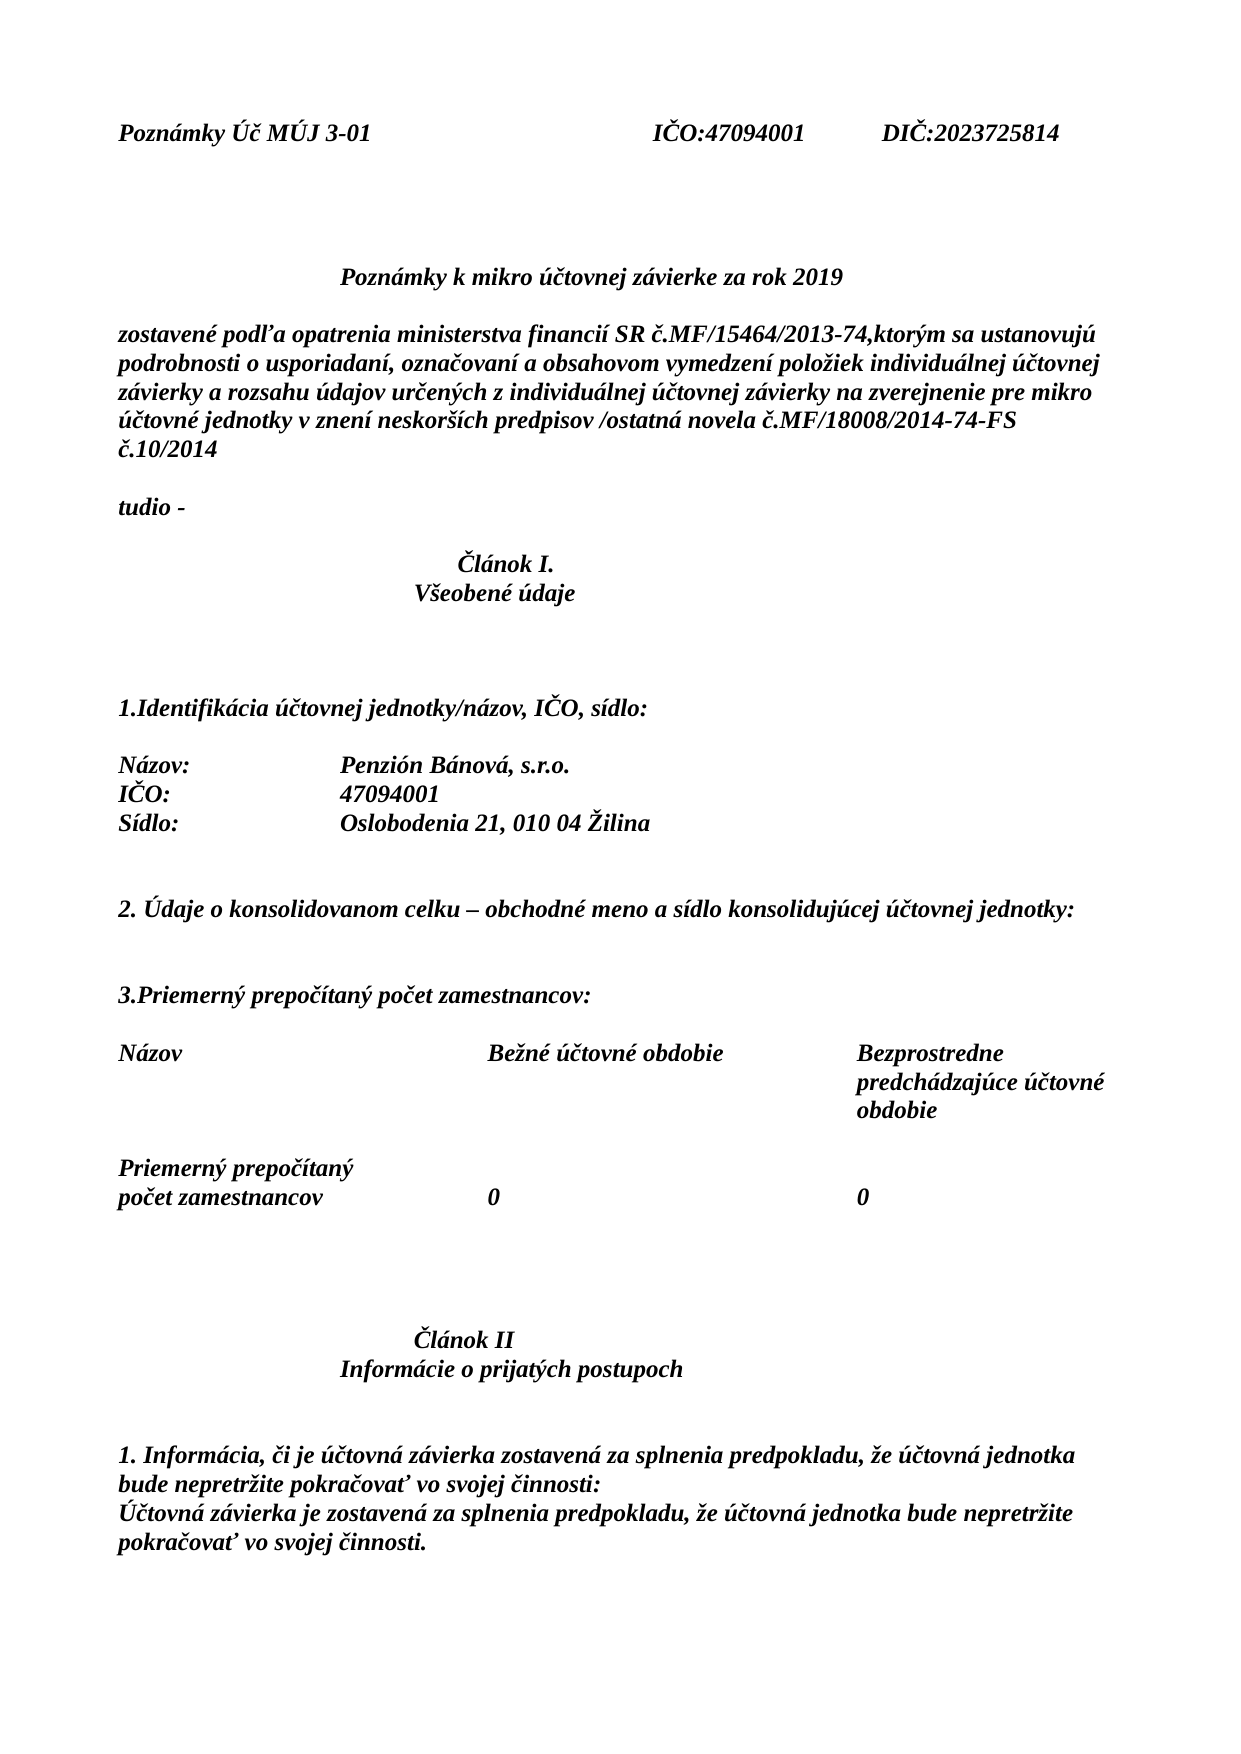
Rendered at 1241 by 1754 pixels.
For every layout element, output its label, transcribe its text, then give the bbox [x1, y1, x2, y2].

text Názov Bežné účtovné obdobie Bezprostredne [118, 1038, 1122, 1067]
text Článok II [118, 1326, 1122, 1354]
text 3.Priemerný prepočítaný počet zamestnancov: [118, 981, 1122, 1009]
text predchádzajúce účtovné [118, 1067, 1122, 1096]
text bude nepretržite pokračovať vo svojej činnosti: [118, 1469, 1122, 1498]
text 1. Informácia, či je účtovná závierka zostavená za splnenia predpokladu, že účtovná jednotka [118, 1441, 1122, 1469]
text počet zamestnancov 0 0 [118, 1182, 1122, 1211]
text Účtovná závierka je zostavená za splnenia predpokladu, že účtovná jednotka bude nepretržite pokračovať vo svojej činnosti. [118, 1498, 1122, 1556]
text Názov: Penzión Bánová, s.r.o. [118, 751, 1122, 779]
text Poznámky k mikro účtovnej závierke za rok 2019 [118, 262, 1122, 291]
text Poznámky Úč MÚJ 3-01 IČO:47094001 DIČ:2023725814 [118, 118, 1122, 147]
text Informácie o prijatých postupoch [118, 1354, 1122, 1383]
text Všeobené údaje [118, 578, 1122, 607]
text Sídlo: Oslobodenia 21, 010 04 Žilina [118, 808, 1122, 837]
text 1.Identifikácia účtovnej jednotky/názov, IČO, sídlo: [118, 693, 1122, 722]
text Priemerný prepočítaný [118, 1153, 1122, 1182]
text Článok I. [118, 549, 1122, 578]
text zostavené podľa opatrenia ministerstva financií SR č.MF/15464/2013-74,ktorým sa ustanovujú podrobnosti o usporiadaní, označovaní a obsahovom vymedzení položiek individuálnej účtovnej závierky a rozsahu údajov určených z individuálnej účtovnej závierky na zverejnenie pre mikro účtovné jednotky v znení neskorších predpisov /ostatná novela č.MF/18008/2014-74-FS č.10/2014 [118, 319, 1122, 463]
text obdobie [118, 1096, 1122, 1124]
text 2. Údaje o konsolidovanom celku – obchodné meno a sídlo konsolidujúcej účtovnej jednotky: [118, 894, 1122, 923]
text tudio - [118, 492, 1122, 521]
text IČO: 47094001 [118, 779, 1122, 808]
